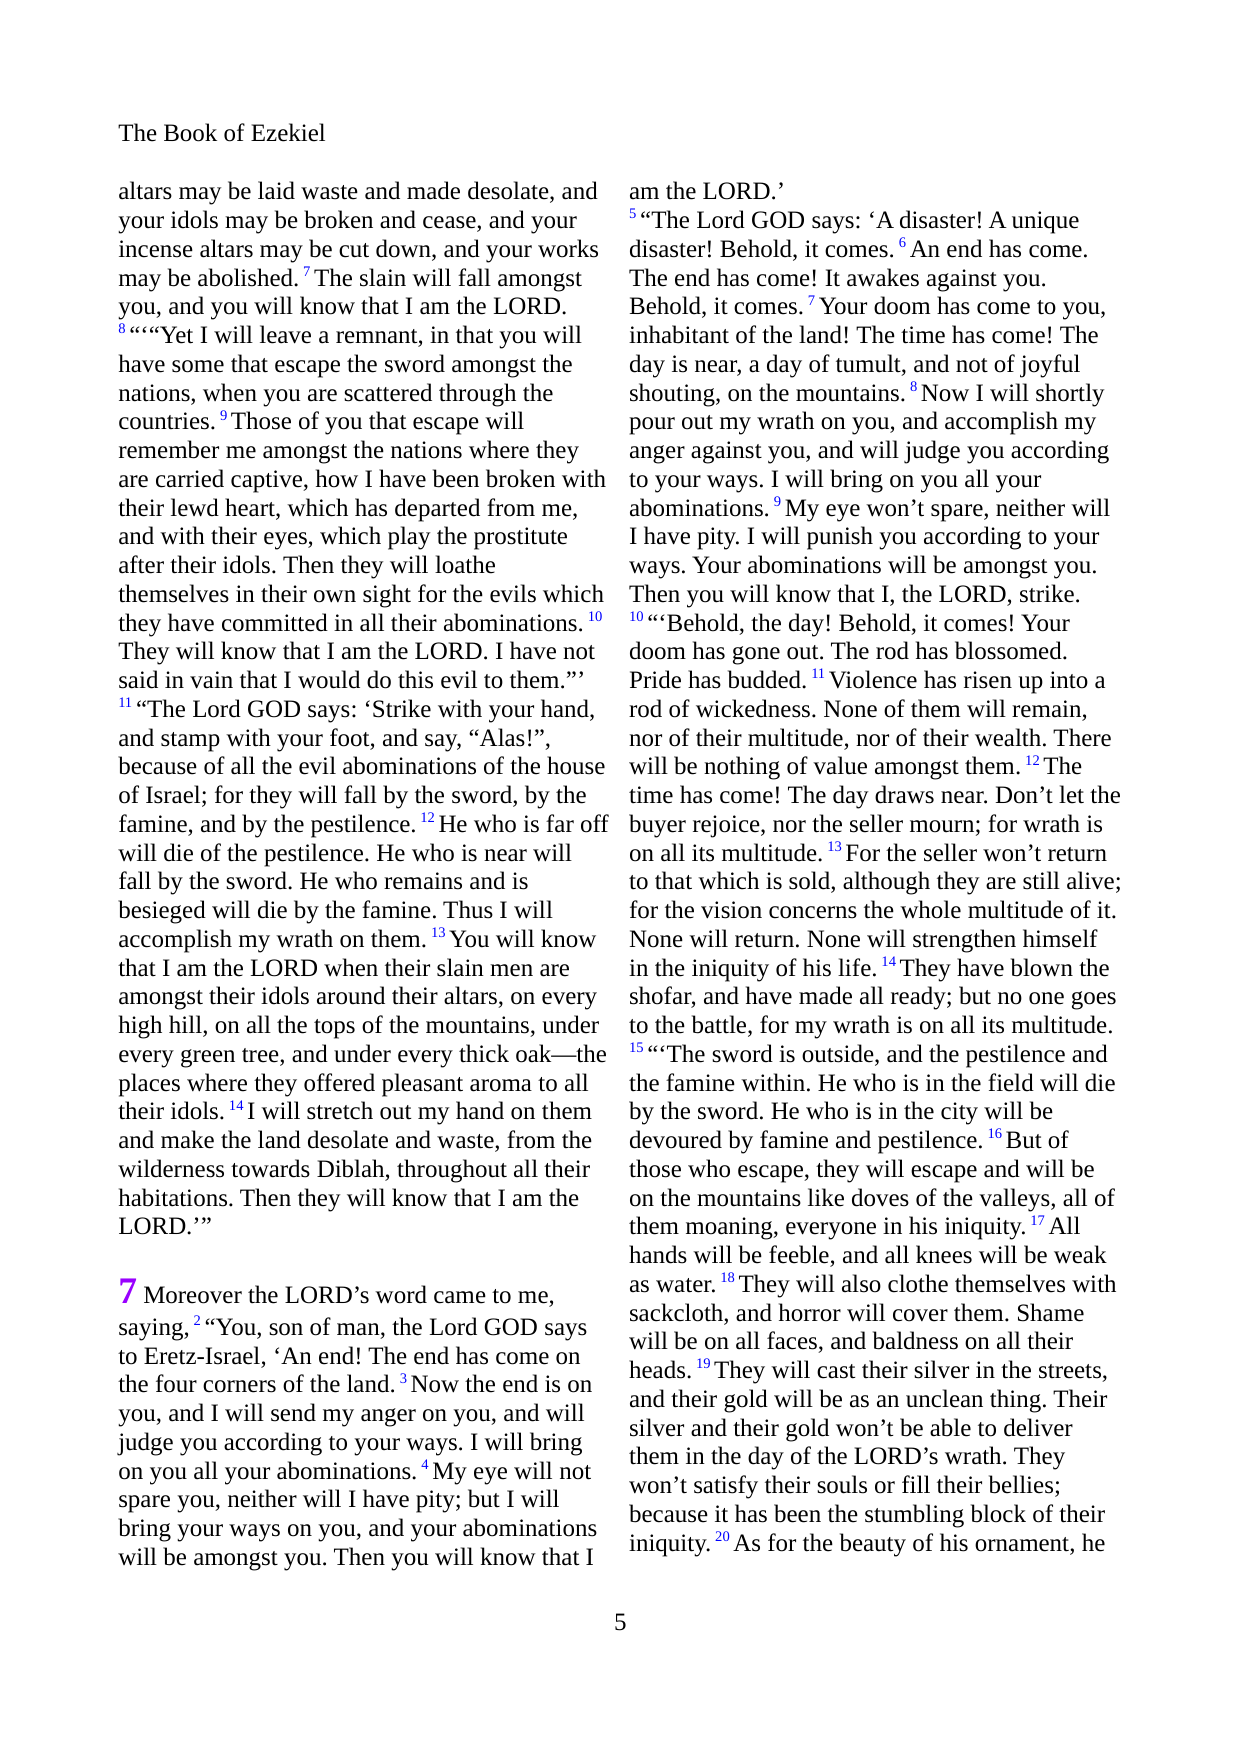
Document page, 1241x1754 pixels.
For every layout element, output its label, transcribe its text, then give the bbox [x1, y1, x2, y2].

text altars may be laid waste and made desolate, and your idols may be broken and cease, and your incense altars may be cut down, and your works may be abolished. 7 The slain will fall amongst you, and you will know that I am the LORD. [118, 176, 611, 320]
text 15 “‘The sword is outside, and the pestilence and the famine within. He who is in the field will die by the sword. He who is in the city will be devoured by famine and pestilence. 16 But of those who escape, they will escape and will be on the mountains like doves of the valleys, all of them moaning, everyone in his iniquity. 17 All hands will be feeble, and all knees will be weak as water. 18 They will also clothe themselves with sackcloth, and horror will cover them. Shame will be on all faces, and baldness on all their heads. 19 They will cast their silver in the streets, and their gold will be as an unclean thing. Their silver and their gold won’t be able to deliver them in the day of the LORD’s wrath. They won’t satisfy their souls or fill their bellies; because it has been the stumbling block of their iniquity. 20 As for the beauty of his ornament, he [629, 1039, 1122, 1556]
text 10 “‘Behold, the day! Behold, it comes! Your doom has gone out. The rod has blossomed. Pride has budded. 11 Violence has risen up into a rod of wickedness. None of them will remain, nor of their multitude, nor of their wealth. There will be nothing of value amongst them. 12 The time has come! The day draws near. Don’t let the buyer rejoice, nor the seller mourn; for wrath is on all its multitude. 13 For the seller won’t return to that which is sold, although they are still alive; for the vision concerns the whole multitude of it. None will return. None will strengthen himself in the iniquity of his life. 14 They have blown the shofar, and have made all ready; but no one goes to the battle, for my wrath is on all its multitude. [629, 608, 1122, 1039]
text am the LORD.’ [629, 176, 1122, 205]
text 11 “The Lord GOD says: ‘Strike with your hand, and stamp with your foot, and say, “Alas!”, because of all the evil abominations of the house of Israel; for they will fall by the sword, by the famine, and by the pestilence. 12 He who is far off will die of the pestilence. He who is near will fall by the sword. He who remains and is besieged will die by the famine. Thus I will accomplish my wrath on them. 13 You will know that I am the LORD when their slain men are amongst their idols around their altars, on every high hill, on all the tops of the mountains, under every green tree, and under every thick oak—the places where they offered pleasant aroma to all their idols. 14 I will stretch out my hand on them and make the land desolate and waste, from the wilderness towards Diblah, throughout all their habitations. Then they will know that I am the LORD.’” [118, 694, 611, 1240]
text 8 “‘“Yet I will leave a remnant, in that you will have some that escape the sword amongst the nations, when you are scattered through the countries. 9 Those of you that escape will remember me amongst the nations where they are carried captive, how I have been broken with their lewd heart, which has departed from me, and with their eyes, which play the prostitute after their idols. Then they will loathe themselves in their own sight for the evils which they have committed in all their abominations. 10 They will know that I am the LORD. I have not said in vain that I would do this evil to them.”’ [118, 320, 611, 694]
text 7 Moreover the LORD’s word came to me, saying, 2 “You, son of man, the Lord GOD says to Eretz-Israel, ‘An end! The end has come on the four corners of the land. 3 Now the end is on you, and I will send my anger on you, and will judge you according to your ways. I will bring on you all your abominations. 4 My eye will not spare you, neither will I have pity; but I will bring your ways on you, and your abominations will be amongst you. Then you will know that I [118, 1269, 611, 1571]
text 5 “The Lord GOD says: ‘A disaster! A unique disaster! Behold, it comes. 6 An end has come. The end has come! It awakes against you. Behold, it comes. 7 Your doom has come to you, inhabitant of the land! The time has come! The day is near, a day of tumult, and not of joyful shouting, on the mountains. 8 Now I will shortly pour out my wrath on you, and accomplish my anger against you, and will judge you according to your ways. I will bring on you all your abominations. 9 My eye won’t spare, neither will I have pity. I will punish you according to your ways. Your abominations will be amongst you. Then you will know that I, the LORD, strike. [629, 205, 1122, 608]
